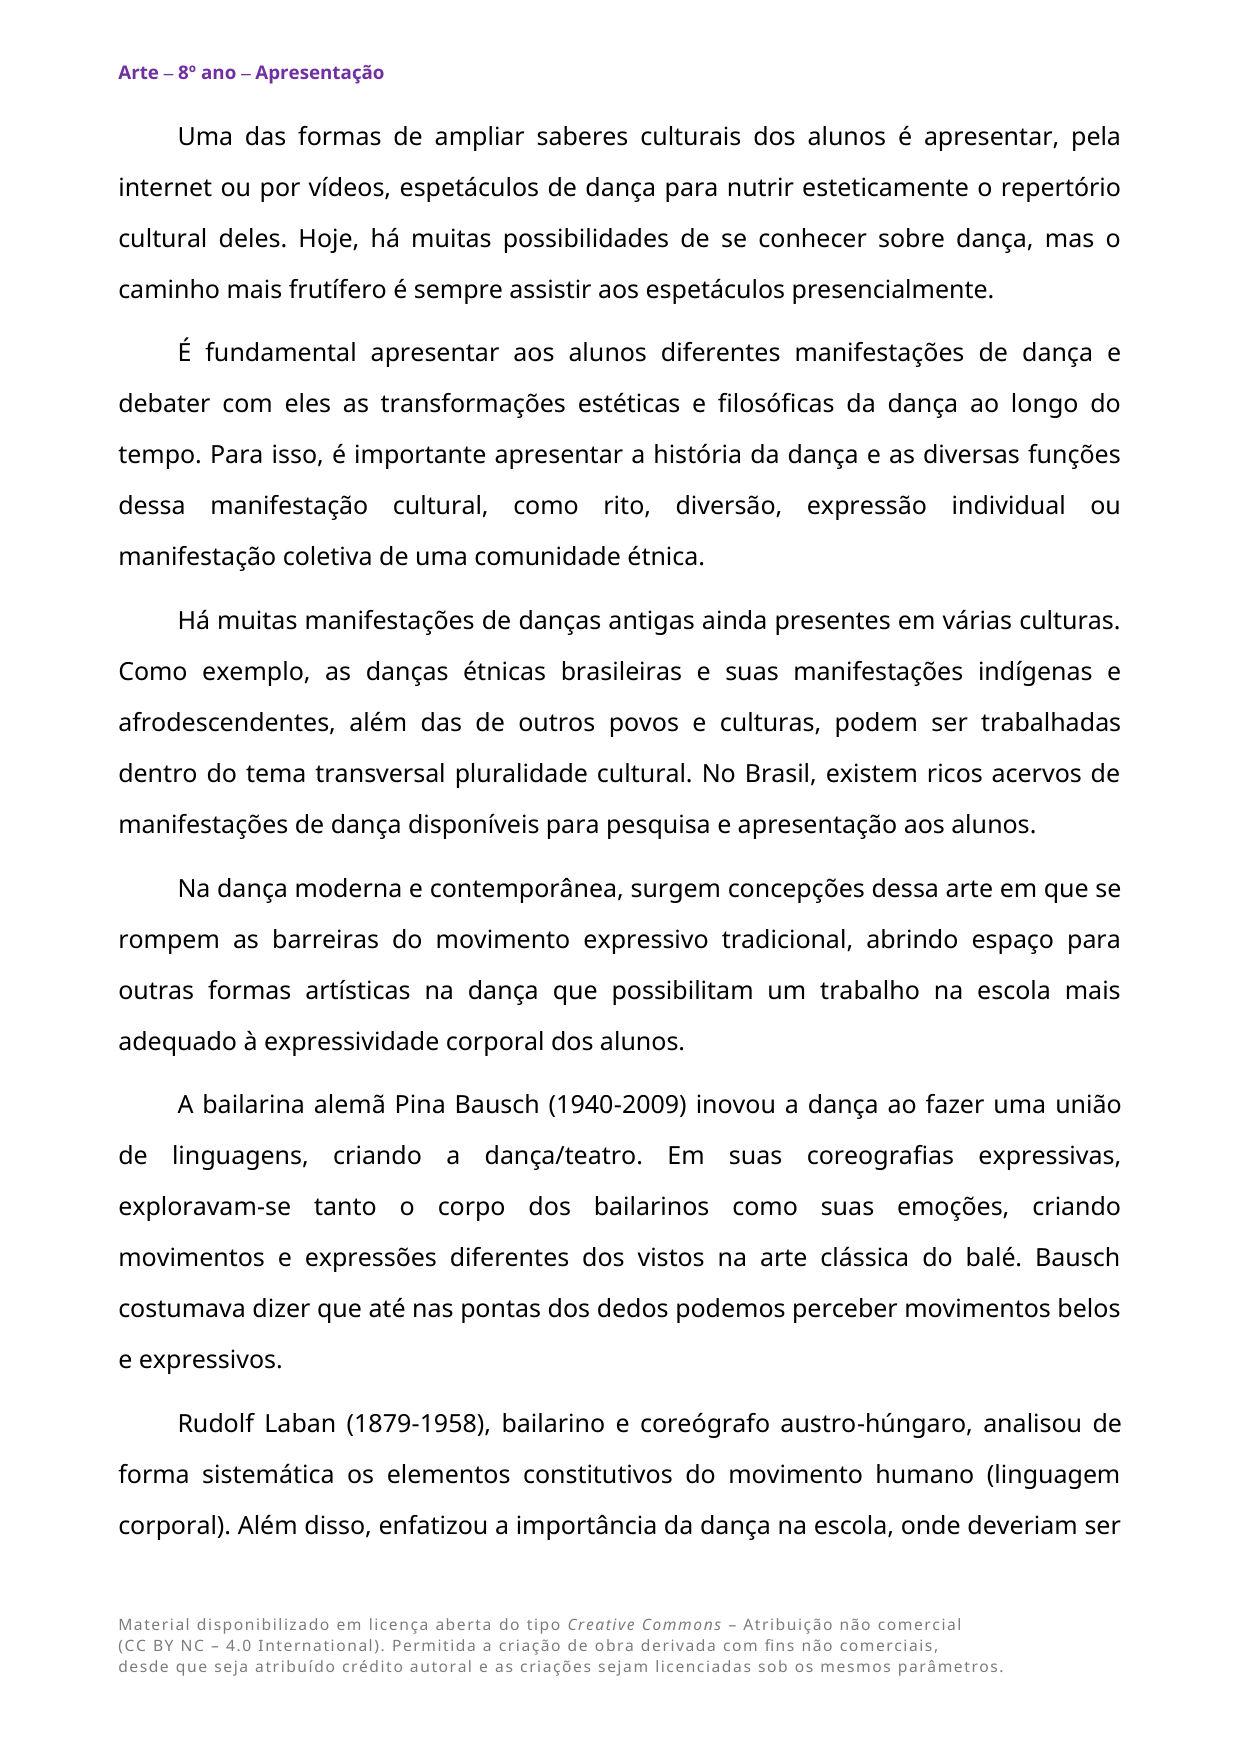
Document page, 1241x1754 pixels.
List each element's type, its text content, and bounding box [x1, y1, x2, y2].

text A bailarina alemã Pina Bausch (1940‑2009) inovou a dança ao fazer uma união de linguagens, criando a dança/teatro. Em suas coreografias expressivas, exploravam‑se tanto o corpo dos bailarinos como suas emoções, criando movimentos e expressões diferentes dos vistos na arte clássica do balé. Bausch costumava dizer que até nas pontas dos dedos podemos perceber movimentos belos e expressivos. [118, 1087, 1122, 1376]
text Uma das formas de ampliar saberes culturais dos alunos é apresentar, pela internet ou por vídeos, espetáculos de dança para nutrir esteticamente o repertório cultural deles. Hoje, há muitas possibilidades de se conhecer sobre dança, mas o caminho mais frutífero é sempre assistir aos espetáculos presencialmente. [118, 118, 1122, 305]
text Rudolf Laban (1879‑1958), bailarino e coreógrafo austro‑húngaro, analisou de forma sistemática os elementos constitutivos do movimento humano (linguagem corporal). Além disso, enfatizou a importância da dança na escola, onde deveriam ser [118, 1406, 1122, 1542]
text É fundamental apresentar aos alunos diferentes manifestações de dança e debater com eles as transformações estéticas e filosóficas da dança ao longo do tempo. Para isso, é importante apresentar a história da dança e as diversas funções dessa manifestação cultural, como rito, diversão, expressão individual ou manifestação coletiva de uma comunidade étnica. [118, 335, 1122, 573]
text Há muitas manifestações de danças antigas ainda presentes em várias culturas. Como exemplo, as danças étnicas brasileiras e suas manifestações indígenas e afrodescendentes, além das de outros povos e culturas, podem ser trabalhadas dentro do tema transversal pluralidade cultural. No Brasil, existem ricos acervos de manifestações de dança disponíveis para pesquisa e apresentação aos alunos. [118, 602, 1122, 841]
text Na dança moderna e contemporânea, surgem concepções dessa arte em que se rompem as barreiras do movimento expressivo tradicional, abrindo espaço para outras formas artísticas na dança que possibilitam um trabalho na escola mais adequado à expressividade corporal dos alunos. [118, 870, 1122, 1057]
